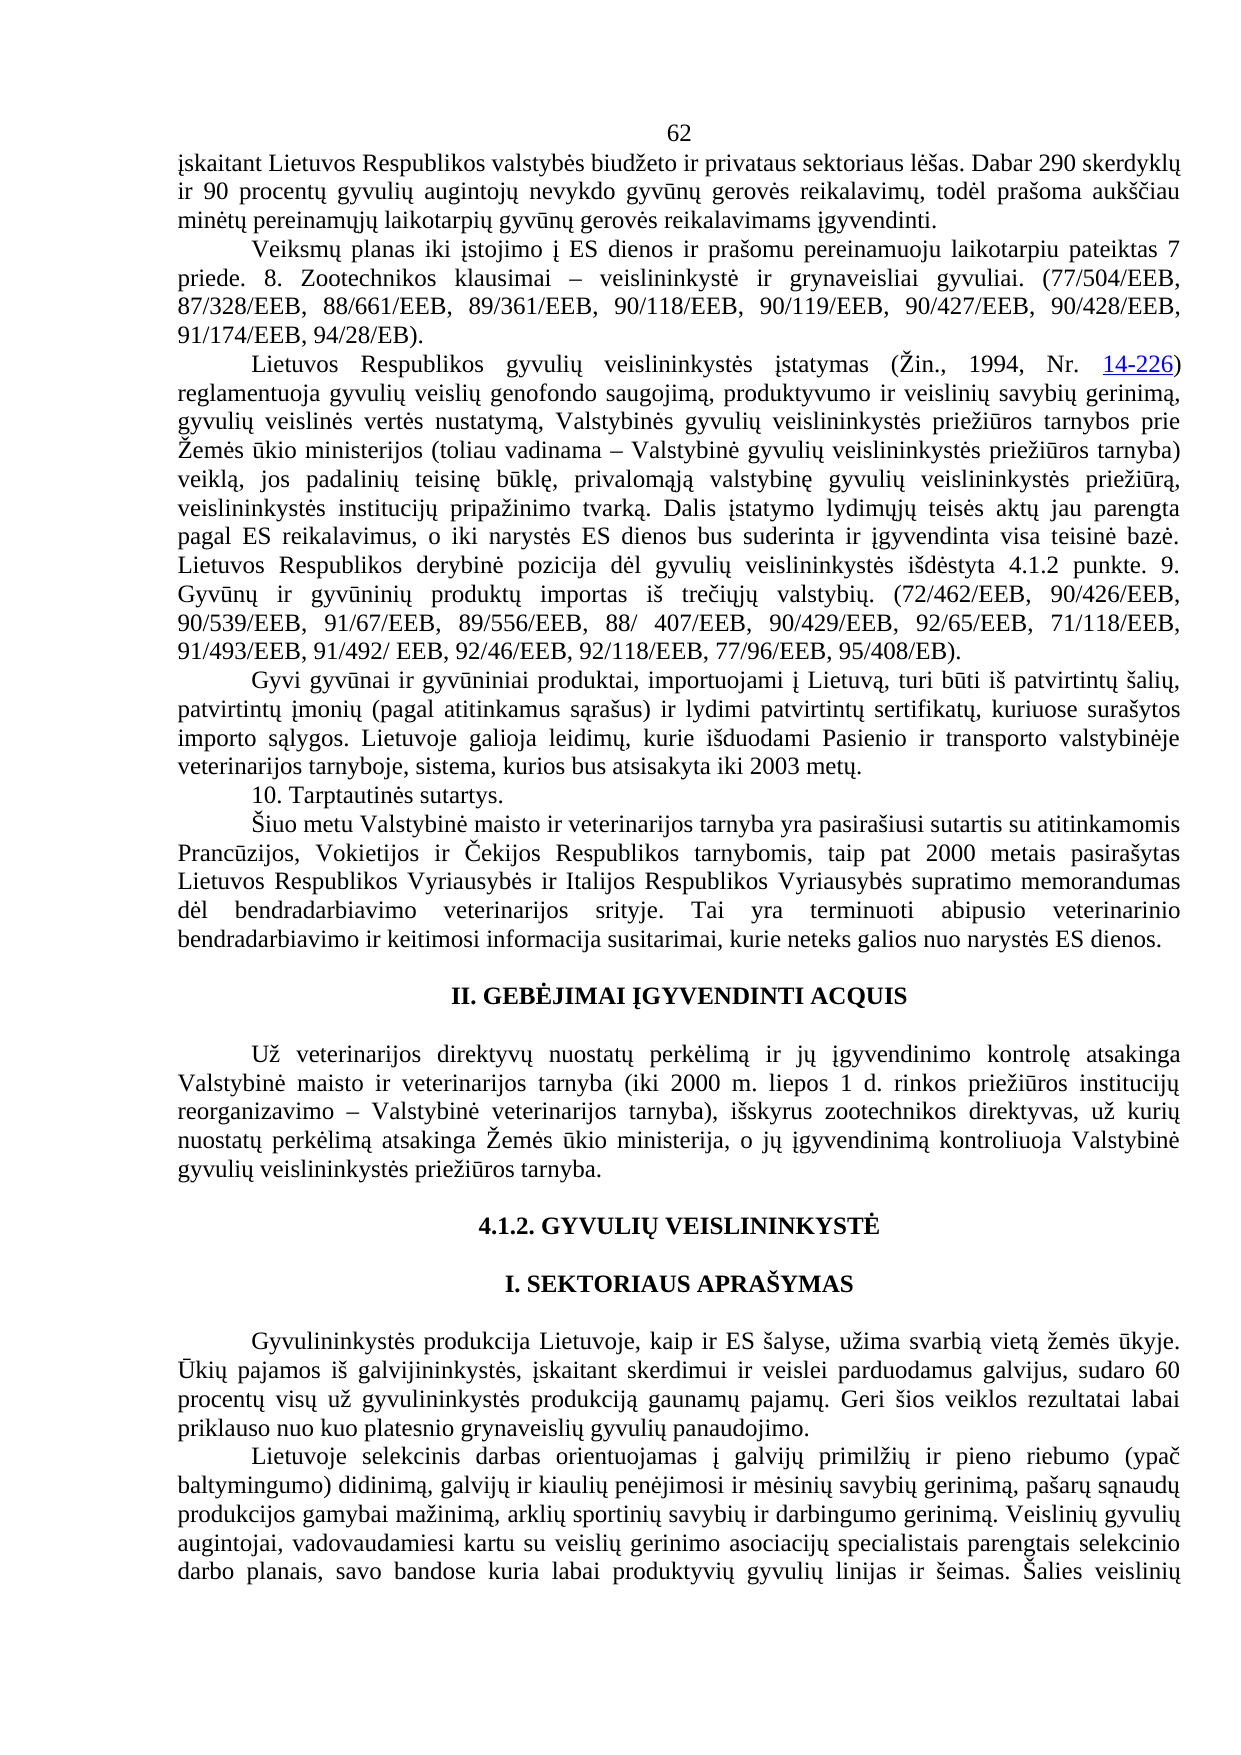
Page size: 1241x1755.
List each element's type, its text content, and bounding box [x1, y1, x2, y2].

text Lietuvos Respublikos gyvulių veislininkystės įstatymas (Žin., 1994, Nr. 14-226) reglamentuoja gyvulių veislių genofondo saugojimą, produktyvumo ir veislinių savybių gerinimą, gyvulių veislinės vertės nustatymą, Valstybinės gyvulių veislininkystės priežiūros tarnybos prie Žemės ūkio ministerijos (toliau vadinama – Valstybinė gyvulių veislininkystės priežiūros tarnyba) veiklą, jos padalinių teisinę būklę, privalomąją valstybinę gyvulių veislininkystės priežiūrą, veislininkystės institucijų pripažinimo tvarką. Dalis įstatymo lydimųjų teisės aktų jau parengta pagal ES reikalavimus, o iki narystės ES dienos bus suderinta ir įgyvendinta visa teisinė bazė. Lietuvos Respublikos derybinė pozicija dėl gyvulių veislininkystės išdėstyta 4.1.2 punkte. 9. Gyvūnų ir gyvūninių produktų importas iš trečiųjų valstybių. (72/462/EEB, 90/426/EEB, 90/539/EEB, 91/67/EEB, 89/556/EEB, 88/ 407/EEB, 90/429/EEB, 92/65/EEB, 71/118/EEB, 91/493/EEB, 91/492/ EEB, 92/46/EEB, 92/118/EEB, 77/96/EEB, 95/408/EB). [177, 349, 1181, 665]
text 10. Tarptautinės sutartys. [177, 780, 1181, 809]
text Už veterinarijos direktyvų nuostatų perkėlimą ir jų įgyvendinimo kontrolę atsakinga Valstybinė maisto ir veterinarijos tarnyba (iki 2000 m. liepos 1 d. rinkos priežiūros institucijų reorganizavimo – Valstybinė veterinarijos tarnyba), išskyrus zootechnikos direktyvas, už kurių nuostatų perkėlimą atsakinga Žemės ūkio ministerija, o jų įgyvendinimą kontroliuoja Valstybinė gyvulių veislininkystės priežiūros tarnyba. [177, 1039, 1181, 1183]
text II. GEBĖJIMAI ĮGYVENDINTI ACQUIS [177, 981, 1181, 1010]
text I. SEKTORIAUS APRAŠYMAS [177, 1269, 1181, 1298]
text Gyvi gyvūnai ir gyvūniniai produktai, importuojami į Lietuvą, turi būti iš patvirtintų šalių, patvirtintų įmonių (pagal atitinkamus sąrašus) ir lydimi patvirtintų sertifikatų, kuriuose surašytos importo sąlygos. Lietuvoje galioja leidimų, kurie išduodami Pasienio ir transporto valstybinėje veterinarijos tarnyboje, sistema, kurios bus atsisakyta iki 2003 metų. [177, 665, 1181, 780]
text Lietuvoje selekcinis darbas orientuojamas į galvijų primilžių ir pieno riebumo (ypač baltymingumo) didinimą, galvijų ir kiaulių penėjimosi ir mėsinių savybių gerinimą, pašarų sąnaudų produkcijos gamybai mažinimą, arklių sportinių savybių ir darbingumo gerinimą. Veislinių gyvulių augintojai, vadovaudamiesi kartu su veislių gerinimo asociacijų specialistais parengtais selekcinio darbo planais, savo bandose kuria labai produktyvių gyvulių linijas ir šeimas. Šalies veislinių [177, 1441, 1181, 1585]
text Veiksmų planas iki įstojimo į ES dienos ir prašomu pereinamuoju laikotarpiu pateiktas 7 priede. 8. Zootechnikos klausimai – veislininkystė ir grynaveisliai gyvuliai. (77/504/EEB, 87/328/EEB, 88/661/EEB, 89/361/EEB, 90/118/EEB, 90/119/EEB, 90/427/EEB, 90/428/EEB, 91/174/EEB, 94/28/EB). [177, 234, 1181, 349]
text Gyvulininkystės produkcija Lietuvoje, kaip ir ES šalyse, užima svarbią vietą žemės ūkyje. Ūkių pajamos iš galvijininkystės, įskaitant skerdimui ir veislei parduodamus galvijus, sudaro 60 procentų visų už gyvulininkystės produkciją gaunamų pajamų. Geri šios veiklos rezultatai labai priklauso nuo kuo platesnio grynaveislių gyvulių panaudojimo. [177, 1326, 1181, 1441]
text 4.1.2. GYVULIŲ VEISLININKYSTĖ [177, 1211, 1181, 1240]
text įskaitant Lietuvos Respublikos valstybės biudžeto ir privataus sektoriaus lėšas. Dabar 290 skerdyklų ir 90 procentų gyvulių augintojų nevykdo gyvūnų gerovės reikalavimų, todėl prašoma aukščiau minėtų pereinamųjų laikotarpių gyvūnų gerovės reikalavimams įgyvendinti. [177, 148, 1181, 234]
text Šiuo metu Valstybinė maisto ir veterinarijos tarnyba yra pasirašiusi sutartis su atitinkamomis Prancūzijos, Vokietijos ir Čekijos Respublikos tarnybomis, taip pat 2000 metais pasirašytas Lietuvos Respublikos Vyriausybės ir Italijos Respublikos Vyriausybės supratimo memorandumas dėl bendradarbiavimo veterinarijos srityje. Tai yra terminuoti abipusio veterinarinio bendradarbiavimo ir keitimosi informacija susitarimai, kurie neteks galios nuo narystės ES dienos. [177, 809, 1181, 953]
